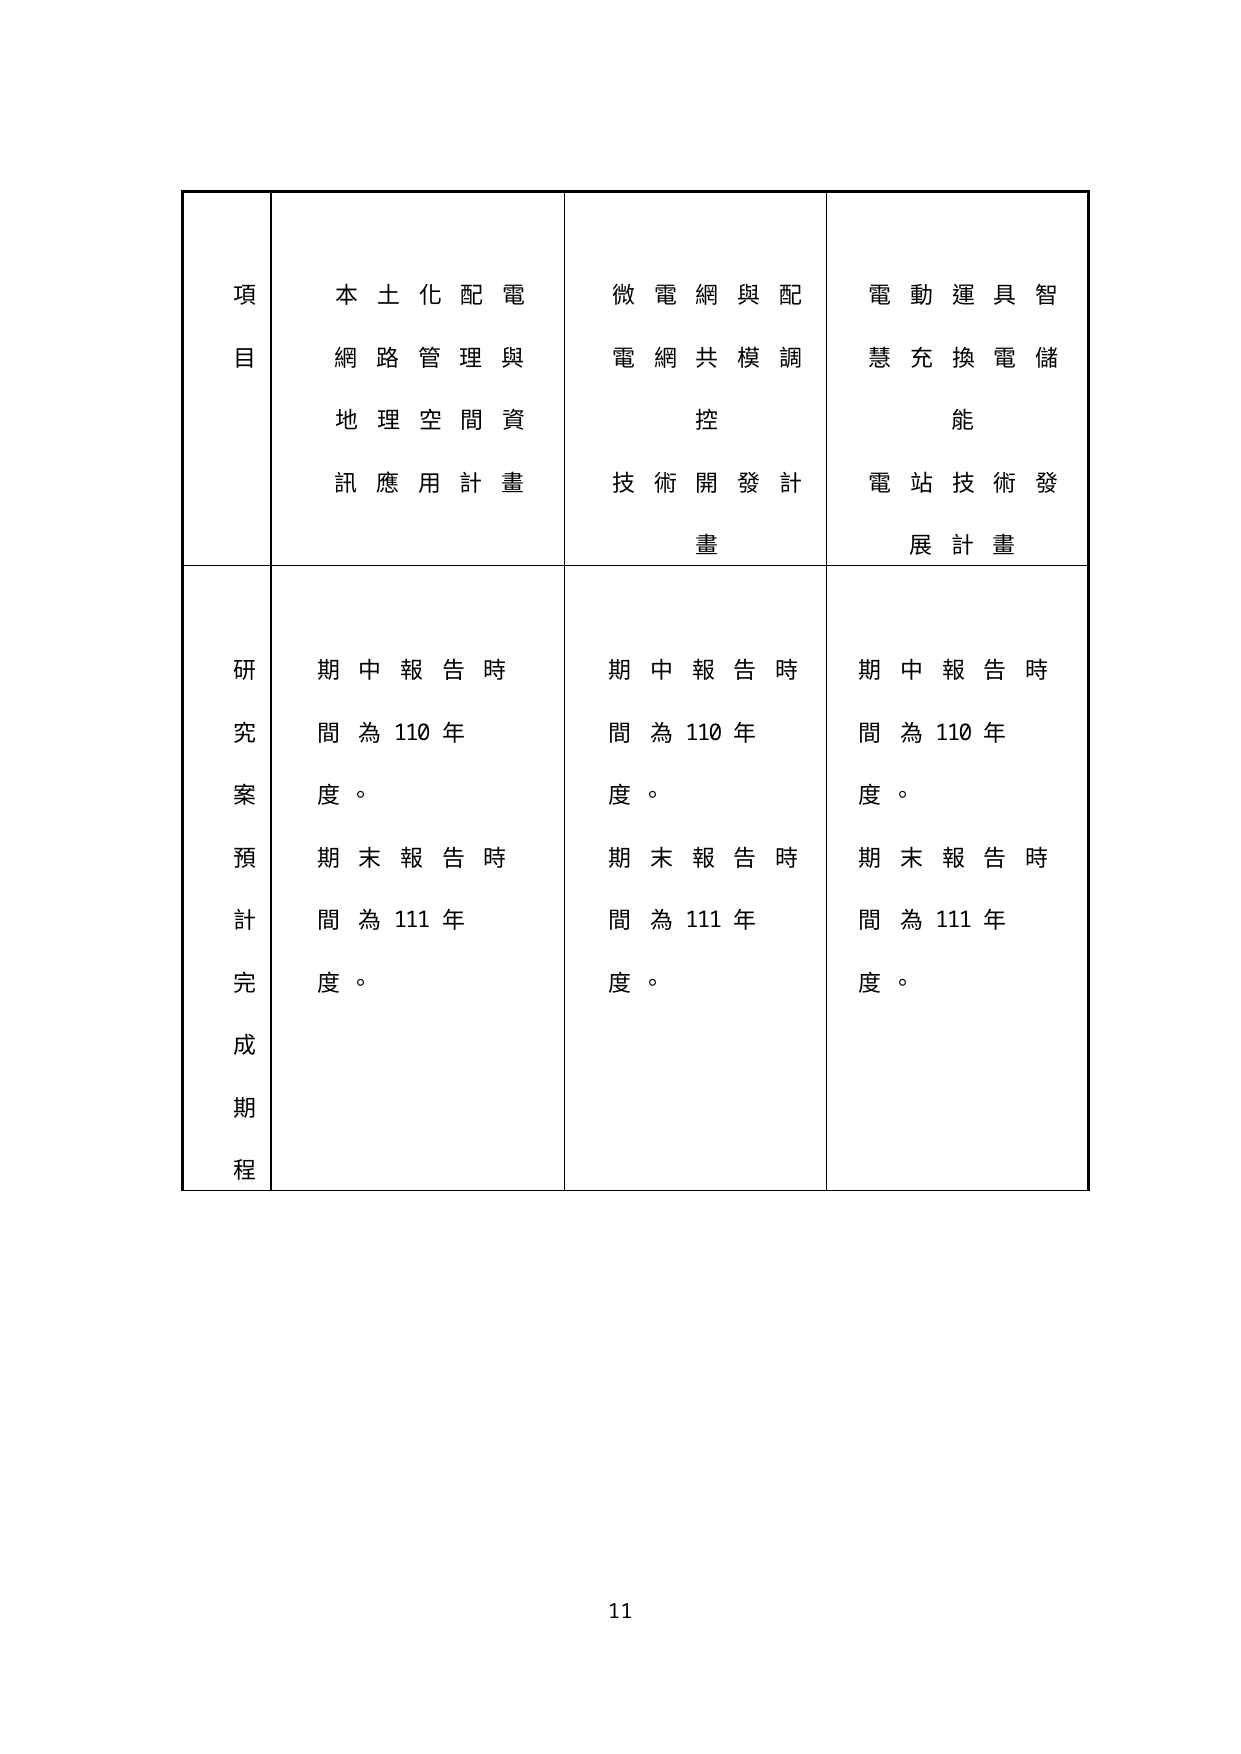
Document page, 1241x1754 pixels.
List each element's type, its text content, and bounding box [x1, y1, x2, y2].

table_header 項目 [184, 193, 270, 564]
table_cell 期中報告時間為110年度。 期末報告時間為111年度。 [272, 566, 564, 1189]
table_cell 研究案預計完成期程 [184, 566, 270, 1189]
table_cell 期中報告時間為110年度。 期末報告時間為111年度。 [565, 566, 826, 1189]
table_header 電動運具智慧充換電儲能 電站技術發展計畫 [827, 193, 1087, 564]
table_header 微電網與配電網共模調控 技術開發計畫 [565, 193, 826, 564]
table_cell 期中報告時間為110年度。 期末報告時間為111年度。 [827, 566, 1087, 1189]
table_header 本土化配電網路管理與 地理空間資訊應用計畫 [272, 193, 564, 564]
